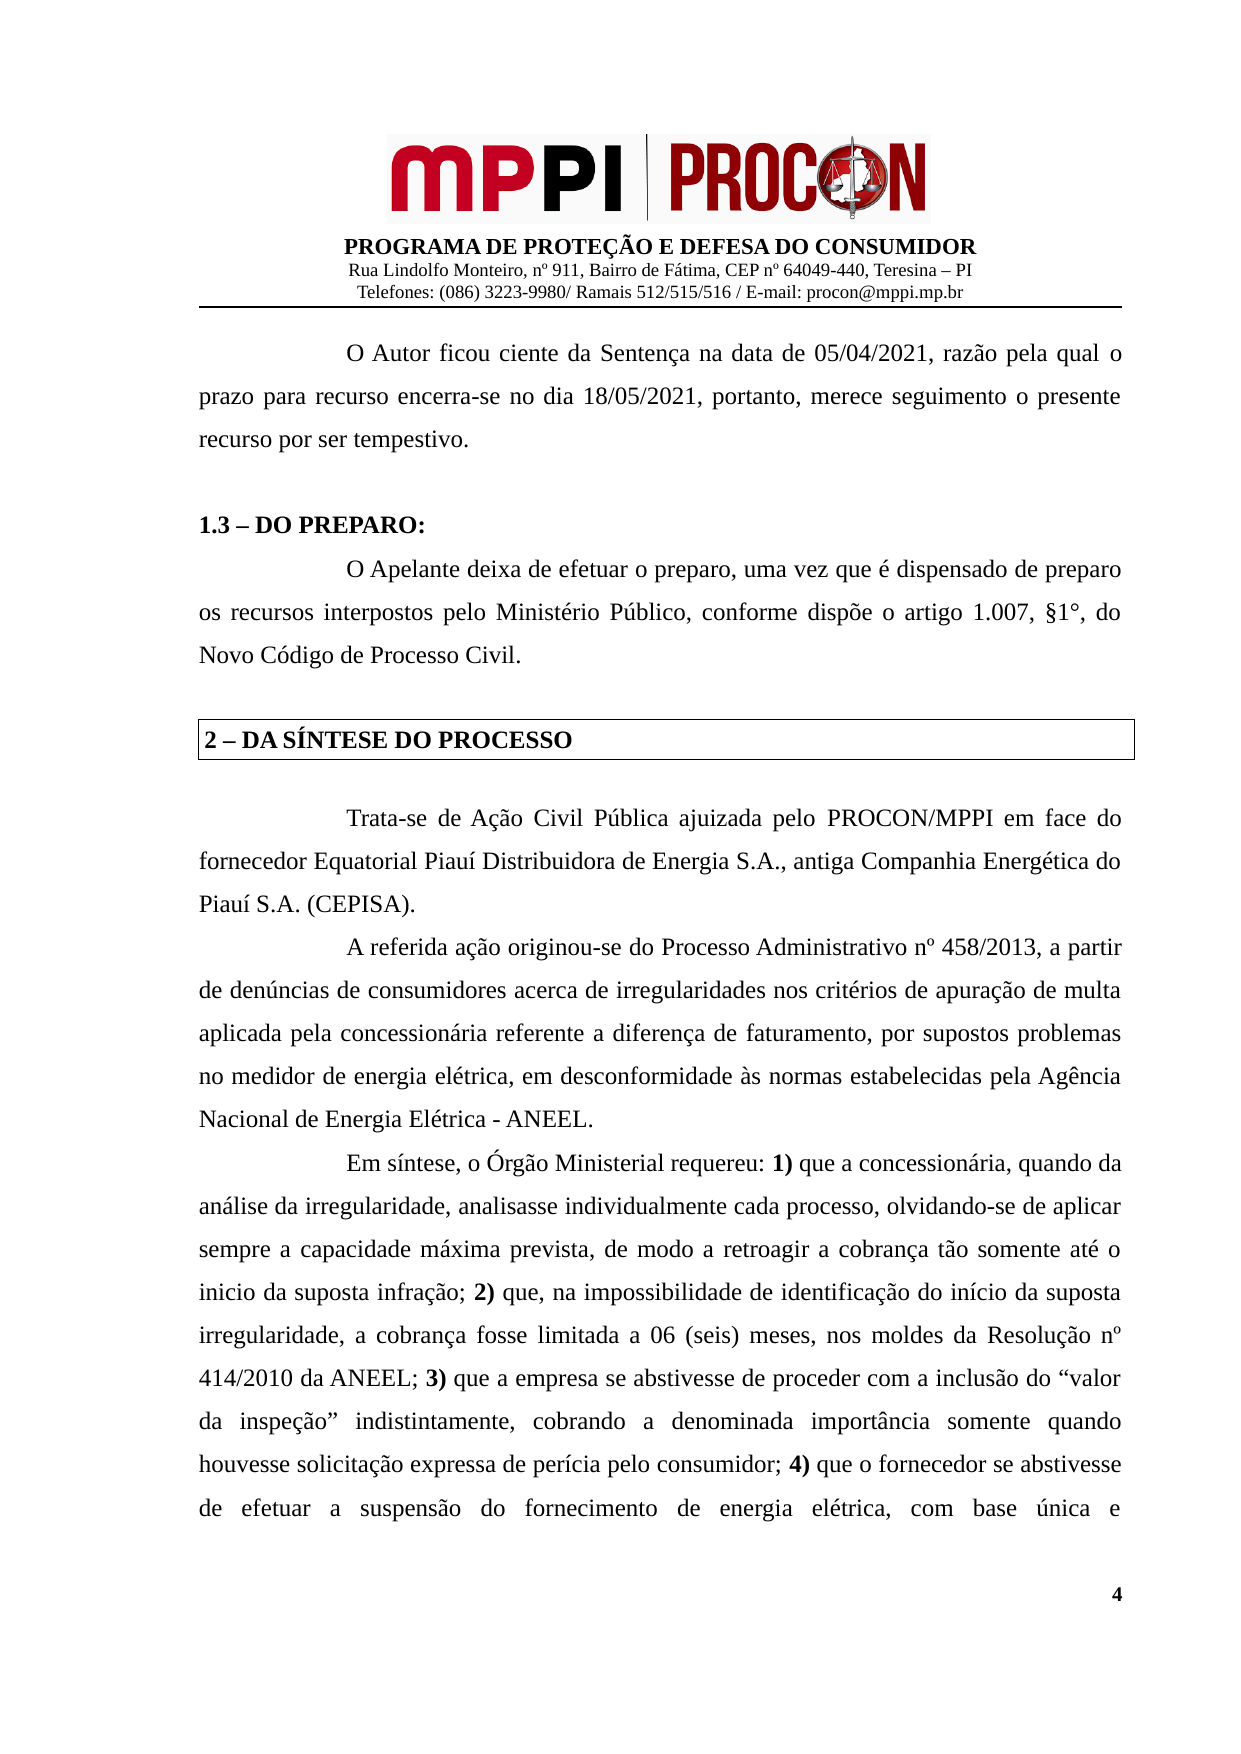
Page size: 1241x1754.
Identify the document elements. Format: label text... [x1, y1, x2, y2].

text O Apelante deixa de efetuar o preparo, uma vez que é dispensado de preparo os recursos interpostos pelo Ministério Público, conforme dispõe o artigo 1.007, §1°, do Novo Código de Processo Civil. [198, 554, 1122, 669]
text Trata-se de Ação Civil Pública ajuizada pelo PROCON/MPPI em face do fornecedor Equatorial Piauí Distribuidora de Energia S.A., antiga Companhia Energética do Piauí S.A. (CEPISA). [198, 803, 1122, 918]
text O Autor ficou ciente da Sentença na data de 05/04/2021, razão pela qual o prazo para recurso encerra-se no dia 18/05/2021, portanto, merece seguimento o presente recurso por ser tempestivo. [198, 338, 1122, 453]
table_header 2 – DA SÍNTESE DO PROCESSO [199, 720, 1134, 759]
text Em síntese, o Órgão Ministerial requereu: 1) que a concessionária, quando da análise da irregularidade, analisasse individualmente cada processo, olvidando-se de aplicar sempre a capacidade máxima prevista, de modo a retroagir a cobrança tão somente até o inicio da suposta infração; 2) que, na impossibilidade de identificação do início da suposta irregularidade, a cobrança fosse limitada a 06 (seis) meses, nos moldes da Resolução nº 414/2010 da ANEEL; 3) que a empresa se abstivesse de proceder com a inclusão do “valor da inspeção” indistintamente, cobrando a denominada importância somente quando houvesse solicitação expressa de perícia pelo consumidor; 4) que o fornecedor se abstivesse de efetuar a suspensão do fornecimento de energia elétrica, com base única e [198, 1148, 1122, 1521]
text 1.3 – DO PREPARO: [198, 511, 1122, 539]
text A referida ação originou-se do Processo Administrativo nº 458/2013, a partir de denúncias de consumidores acerca de irregularidades nos critérios de apuração de multa aplicada pela concessionária referente a diferença de faturamento, por supostos problemas no medidor de energia elétrica, em desconformidade às normas estabelecidas pela Agência Nacional de Energia Elétrica - ANEEL. [198, 932, 1122, 1133]
